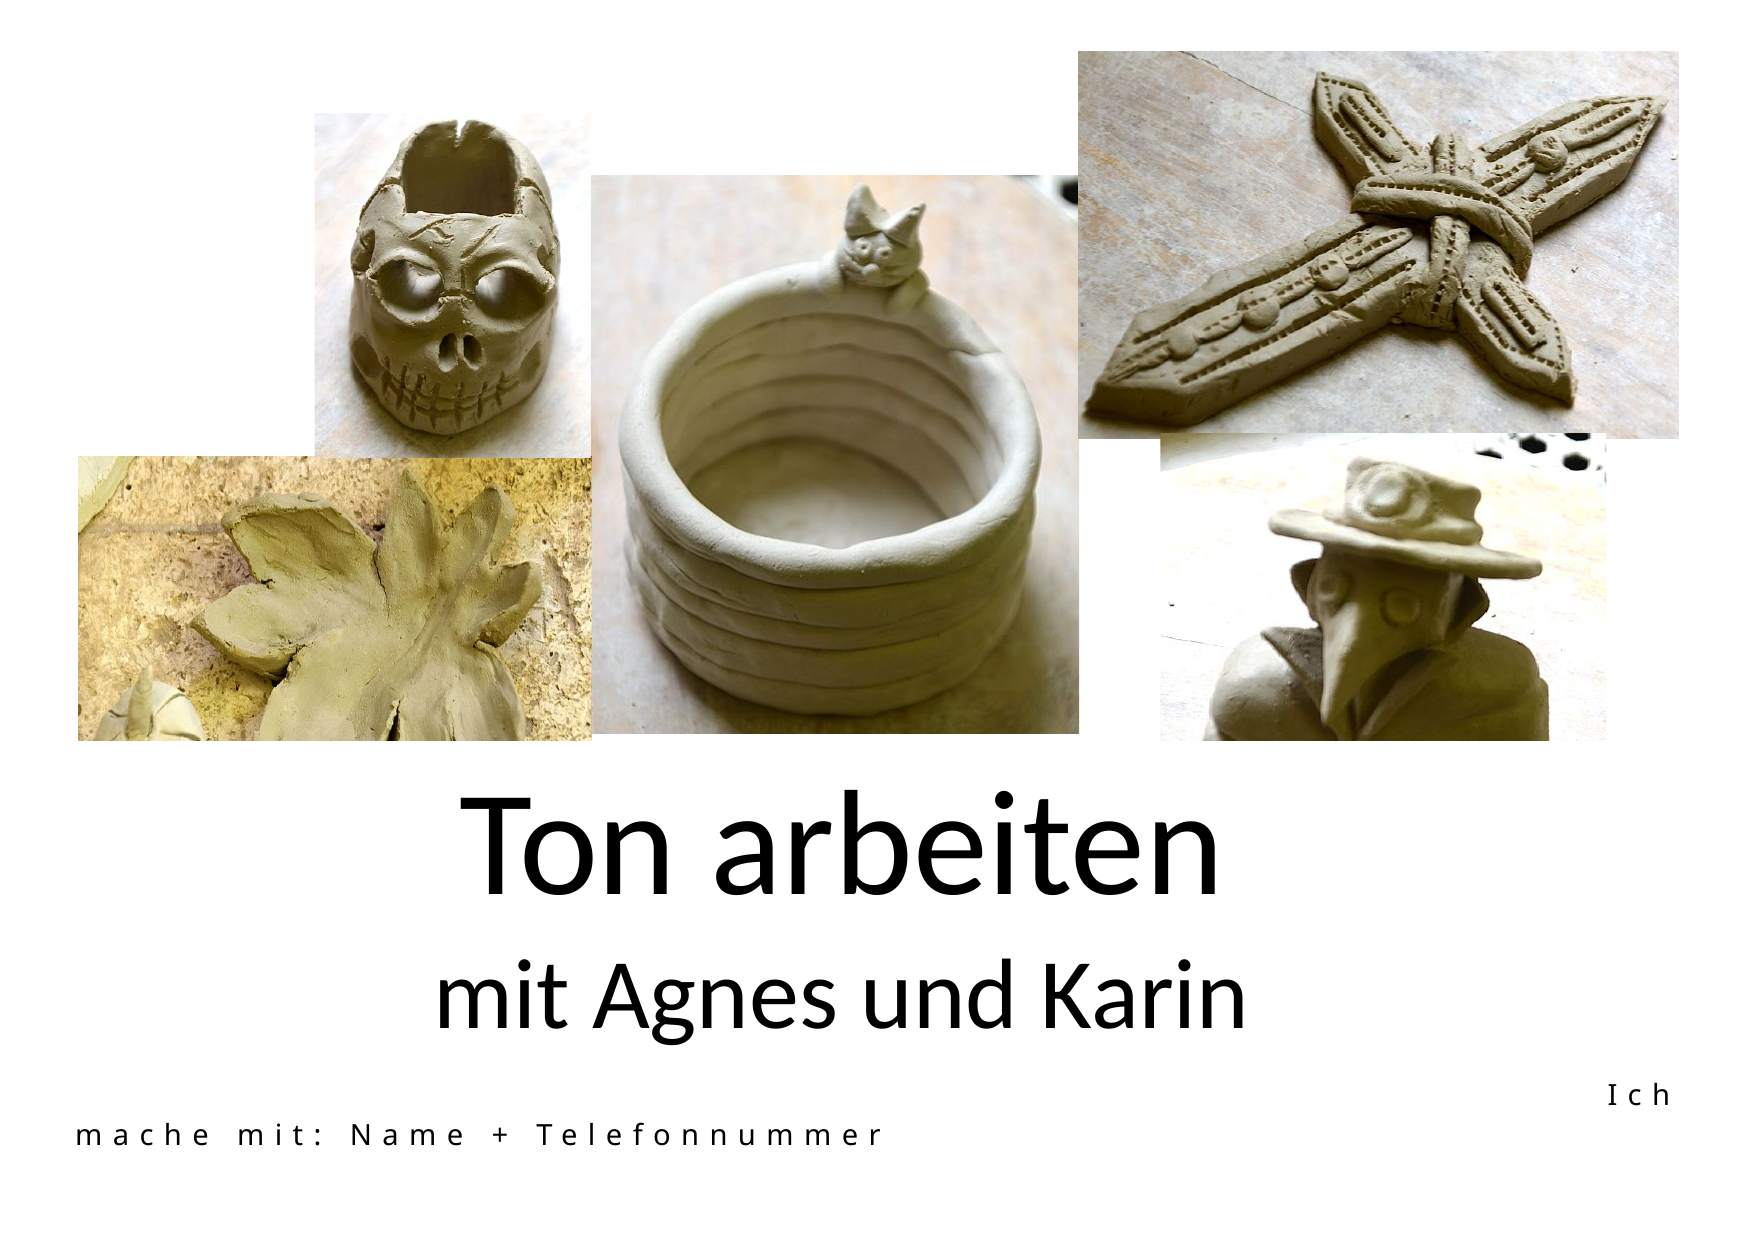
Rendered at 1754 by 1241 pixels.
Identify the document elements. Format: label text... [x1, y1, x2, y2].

text Ich mache mit: Name + Telefonnummer [75, 1074, 1679, 1154]
text Ton arbeiten [91, 748, 1592, 932]
text mit Agnes und Karin [91, 932, 1592, 1054]
